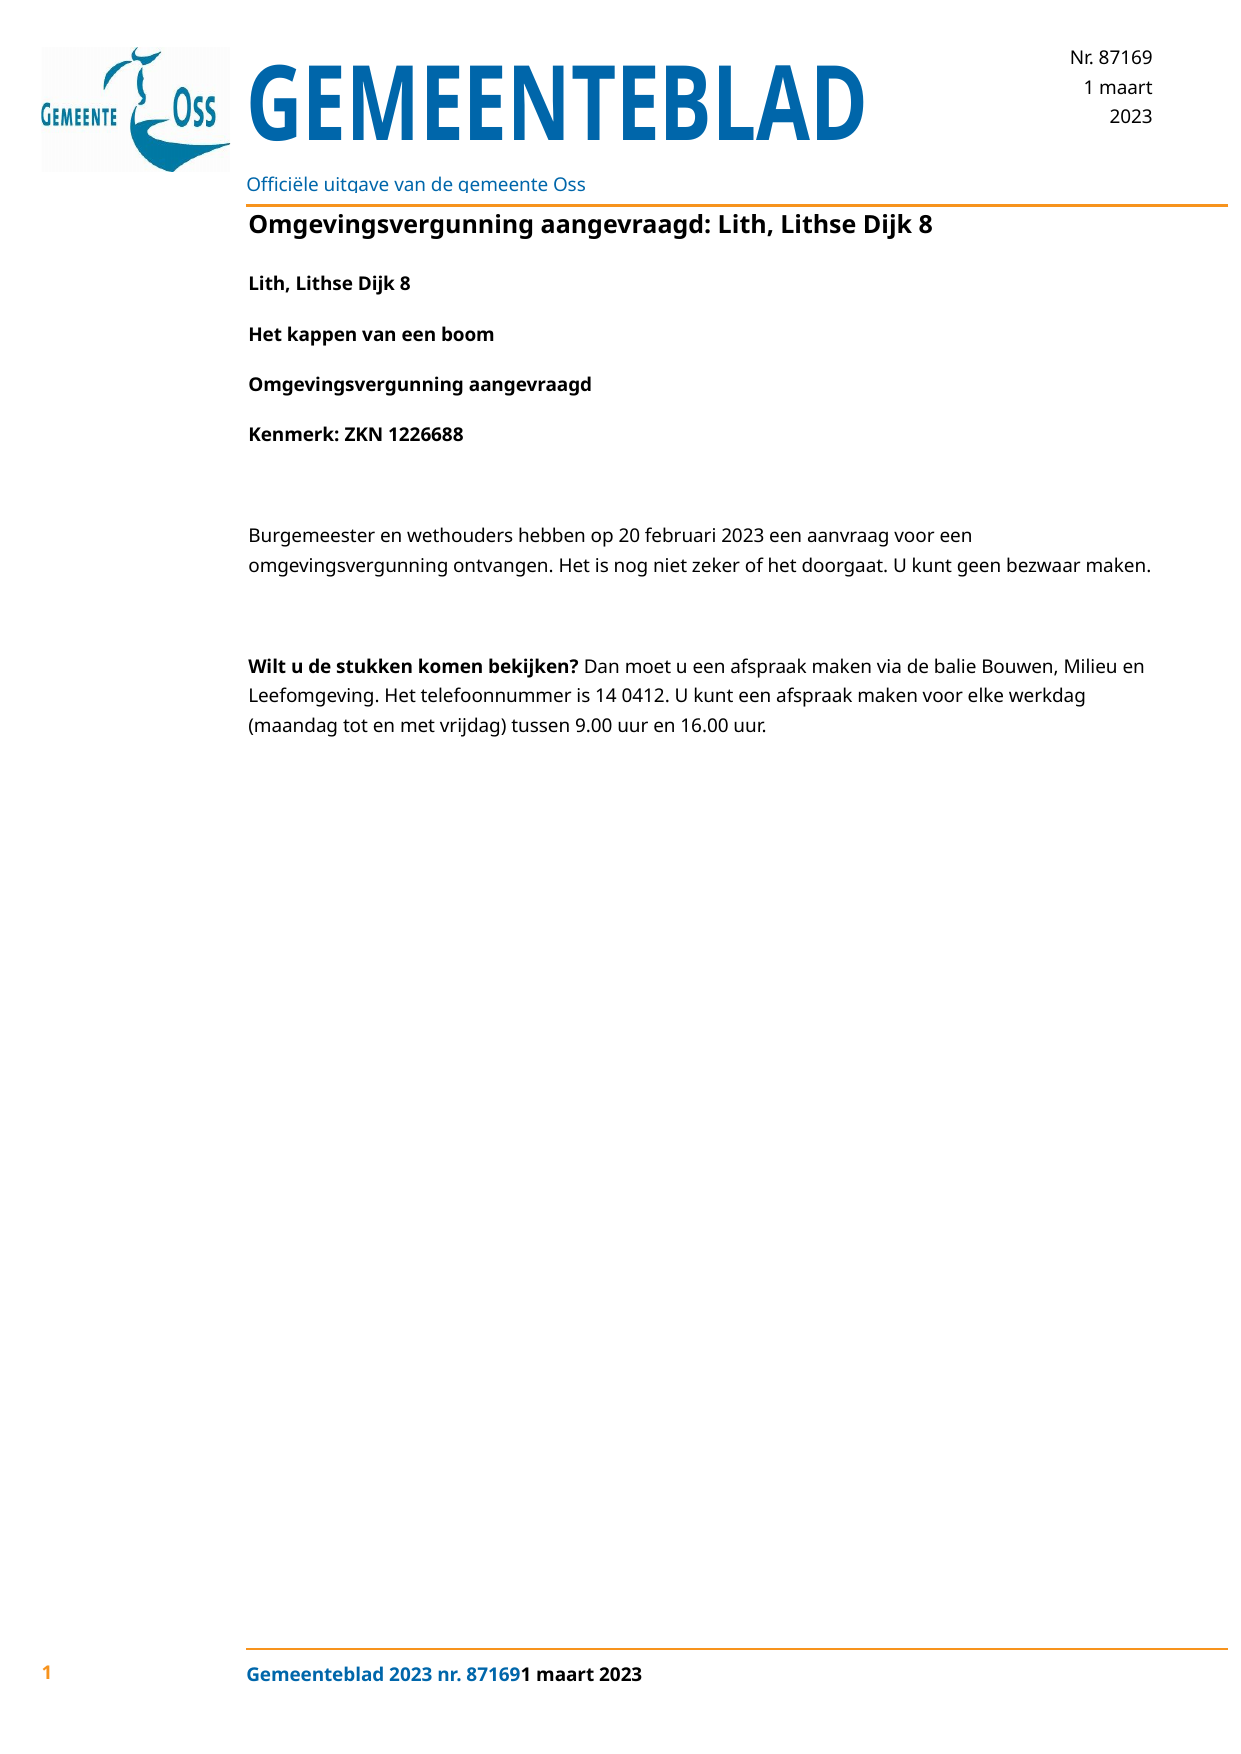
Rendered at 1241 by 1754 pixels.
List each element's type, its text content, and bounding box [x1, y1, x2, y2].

text Lith, Lithse Dijk 8 [248, 270, 1152, 296]
text Wilt u de stukken komen bekijken? Dan moet u een afspraak maken via de balie Bouwen, Milieu en Leefomgeving. Het telefoonnummer is 14 0412. U kunt een afspraak maken voor elke werkdag (maandag tot en met vrijdag) tussen 9.00 uur en 16.00 uur. [248, 653, 1152, 738]
text Omgevingsvergunning aangevraagd [248, 371, 1152, 397]
picture [41, 47, 231, 172]
text Omgevingsvergunning aangevraagd: Lith, Lithse Dijk 8 [248, 207, 1152, 241]
text Kenmerk: ZKN 1226688 [248, 422, 1152, 447]
text Het kappen van een boom [248, 321, 1152, 346]
text Burgemeester en wethouders hebben op 20 februari 2023 een aanvraag voor een omgevingsvergunning ontvangen. Het is nog niet zeker of het doorgaat. U kunt geen bezwaar maken. [248, 522, 1152, 578]
